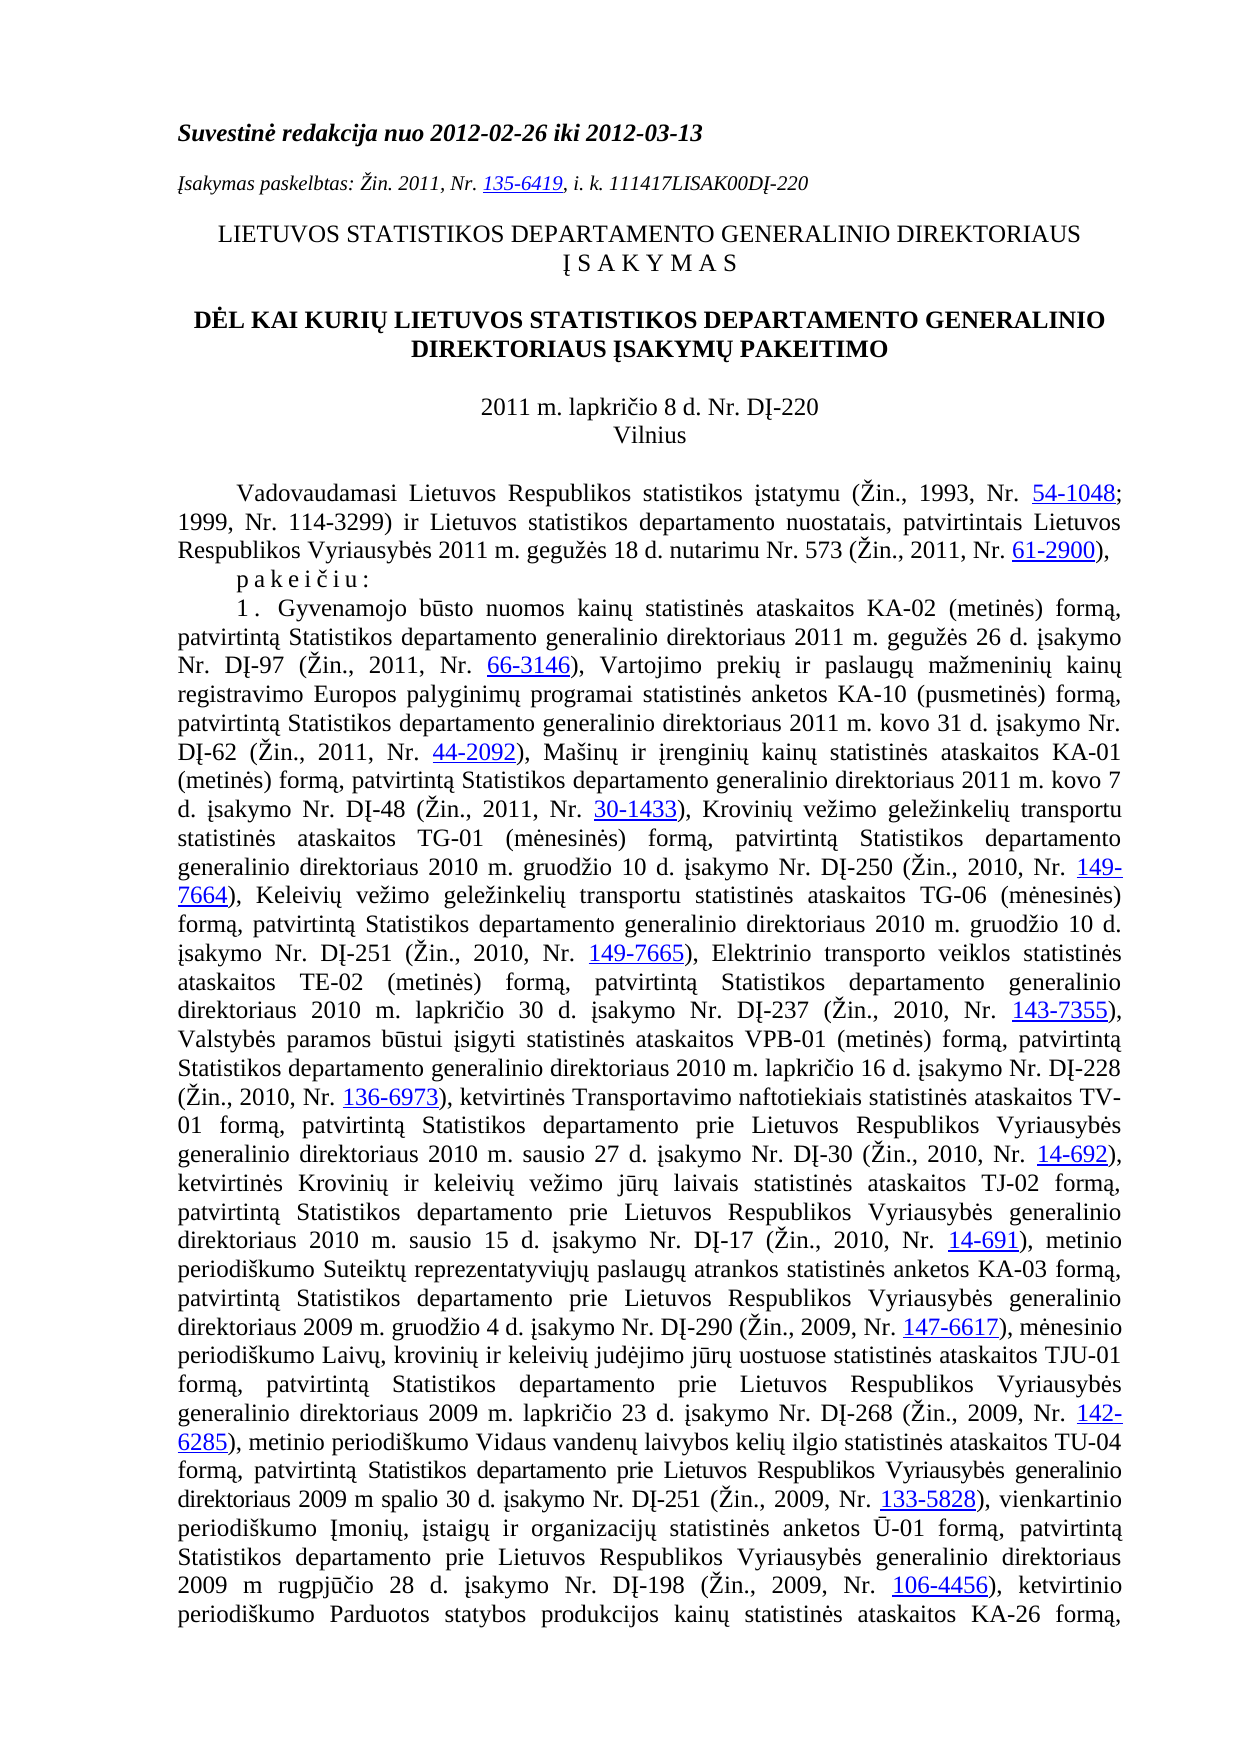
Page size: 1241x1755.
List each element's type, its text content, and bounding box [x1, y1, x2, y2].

text Vilnius [177, 420, 1122, 449]
text pakeičiu: [177, 564, 1122, 593]
text 1. Gyvenamojo būsto nuomos kainų statistinės ataskaitos KA-02 (metinės) formą, patvirtintą Statistikos departamento generalinio direktoriaus 2011 m. gegužės 26 d. įsakymo Nr. DĮ-97 (Žin., 2011, Nr. 66-3146), Vartojimo prekių ir paslaugų mažmeninių kainų registravimo Europos palyginimų programai statistinės anketos KA-10 (pusmetinės) formą, patvirtintą Statistikos departamento generalinio direktoriaus 2011 m. kovo 31 d. įsakymo Nr. DĮ-62 (Žin., 2011, Nr. 44-2092), Mašinų ir įrenginių kainų statistinės ataskaitos KA-01 (metinės) formą, patvirtintą Statistikos departamento generalinio direktoriaus 2011 m. kovo 7 d. įsakymo Nr. DĮ-48 (Žin., 2011, Nr. 30-1433), Krovinių vežimo geležinkelių transportu statistinės ataskaitos TG-01 (mėnesinės) formą, patvirtintą Statistikos departamento generalinio direktoriaus 2010 m. gruodžio 10 d. įsakymo Nr. DĮ-250 (Žin., 2010, Nr. 149-7664), Keleivių vežimo geležinkelių transportu statistinės ataskaitos TG-06 (mėnesinės) formą, patvirtintą Statistikos departamento generalinio direktoriaus 2010 m. gruodžio 10 d. įsakymo Nr. DĮ-251 (Žin., 2010, Nr. 149-7665), Elektrinio transporto veiklos statistinės ataskaitos TE-02 (metinės) formą, patvirtintą Statistikos departamento generalinio direktoriaus 2010 m. lapkričio 30 d. įsakymo Nr. DĮ-237 (Žin., 2010, Nr. 143-7355), Valstybės paramos būstui įsigyti statistinės ataskaitos VPB-01 (metinės) formą, patvirtintą Statistikos departamento generalinio direktoriaus 2010 m. lapkričio 16 d. įsakymo Nr. DĮ-228 (Žin., 2010, Nr. 136-6973), ketvirtinės Transportavimo naftotiekiais statistinės ataskaitos TV-01 formą, patvirtintą Statistikos departamento prie Lietuvos Respublikos Vyriausybės generalinio direktoriaus 2010 m. sausio 27 d. įsakymo Nr. DĮ-30 (Žin., 2010, Nr. 14-692), ketvirtinės Krovinių ir keleivių vežimo jūrų laivais statistinės ataskaitos TJ-02 formą, patvirtintą Statistikos departamento prie Lietuvos Respublikos Vyriausybės generalinio direktoriaus 2010 m. sausio 15 d. įsakymo Nr. DĮ-17 (Žin., 2010, Nr. 14-691), metinio periodiškumo Suteiktų reprezentatyviųjų paslaugų atrankos statistinės anketos KA-03 formą, patvirtintą Statistikos departamento prie Lietuvos Respublikos Vyriausybės generalinio direktoriaus 2009 m. gruodžio 4 d. įsakymo Nr. DĮ-290 (Žin., 2009, Nr. 147-6617), mėnesinio periodiškumo Laivų, krovinių ir keleivių judėjimo jūrų uostuose statistinės ataskaitos TJU-01 formą, patvirtintą Statistikos departamento prie Lietuvos Respublikos Vyriausybės generalinio direktoriaus 2009 m. lapkričio 23 d. įsakymo Nr. DĮ-268 (Žin., 2009, Nr. 142-6285), metinio periodiškumo Vidaus vandenų laivybos kelių ilgio statistinės ataskaitos TU-04 formą, patvirtintą Statistikos departamento prie Lietuvos Respublikos Vyriausybės generalinio direktoriaus 2009 m spalio 30 d. įsakymo Nr. DĮ-251 (Žin., 2009, Nr. 133-5828), vienkartinio periodiškumo Įmonių, įstaigų ir organizacijų statistinės anketos Ū-01 formą, patvirtintą Statistikos departamento prie Lietuvos Respublikos Vyriausybės generalinio direktoriaus 2009 m rugpjūčio 28 d. įsakymo Nr. DĮ-198 (Žin., 2009, Nr. 106-4456), ketvirtinio periodiškumo Parduotos statybos produkcijos kainų statistinės ataskaitos KA-26 formą, [177, 593, 1122, 1628]
text Suvestinė redakcija nuo 2012-02-26 iki 2012-03-13 [177, 118, 1122, 147]
text DĖL KAI KURIŲ LIETUVOS STATISTIKOS DEPARTAMENTO GENERALINIO DIREKTORIAUS ĮSAKYMŲ PAKEITIMO [177, 305, 1122, 363]
text Įsakymas paskelbtas: Žin. 2011, Nr. 135-6419, i. k. 111417LISAK00DĮ-220 [177, 171, 1122, 195]
text LIETUVOS STATISTIKOS DEPARTAMENTO GENERALINIO DIREKTORIAUS [177, 219, 1122, 248]
text Vadovaudamasi Lietuvos Respublikos statistikos įstatymu (Žin., 1993, Nr. 54-1048; 1999, Nr. 114-3299) ir Lietuvos statistikos departamento nuostatais, patvirtintais Lietuvos Respublikos Vyriausybės 2011 m. gegužės 18 d. nutarimu Nr. 573 (Žin., 2011, Nr. 61-2900), [177, 478, 1122, 564]
text 2011 m. lapkričio 8 d. Nr. DĮ-220 [177, 392, 1122, 420]
text Į S A K Y M A S [177, 248, 1122, 277]
